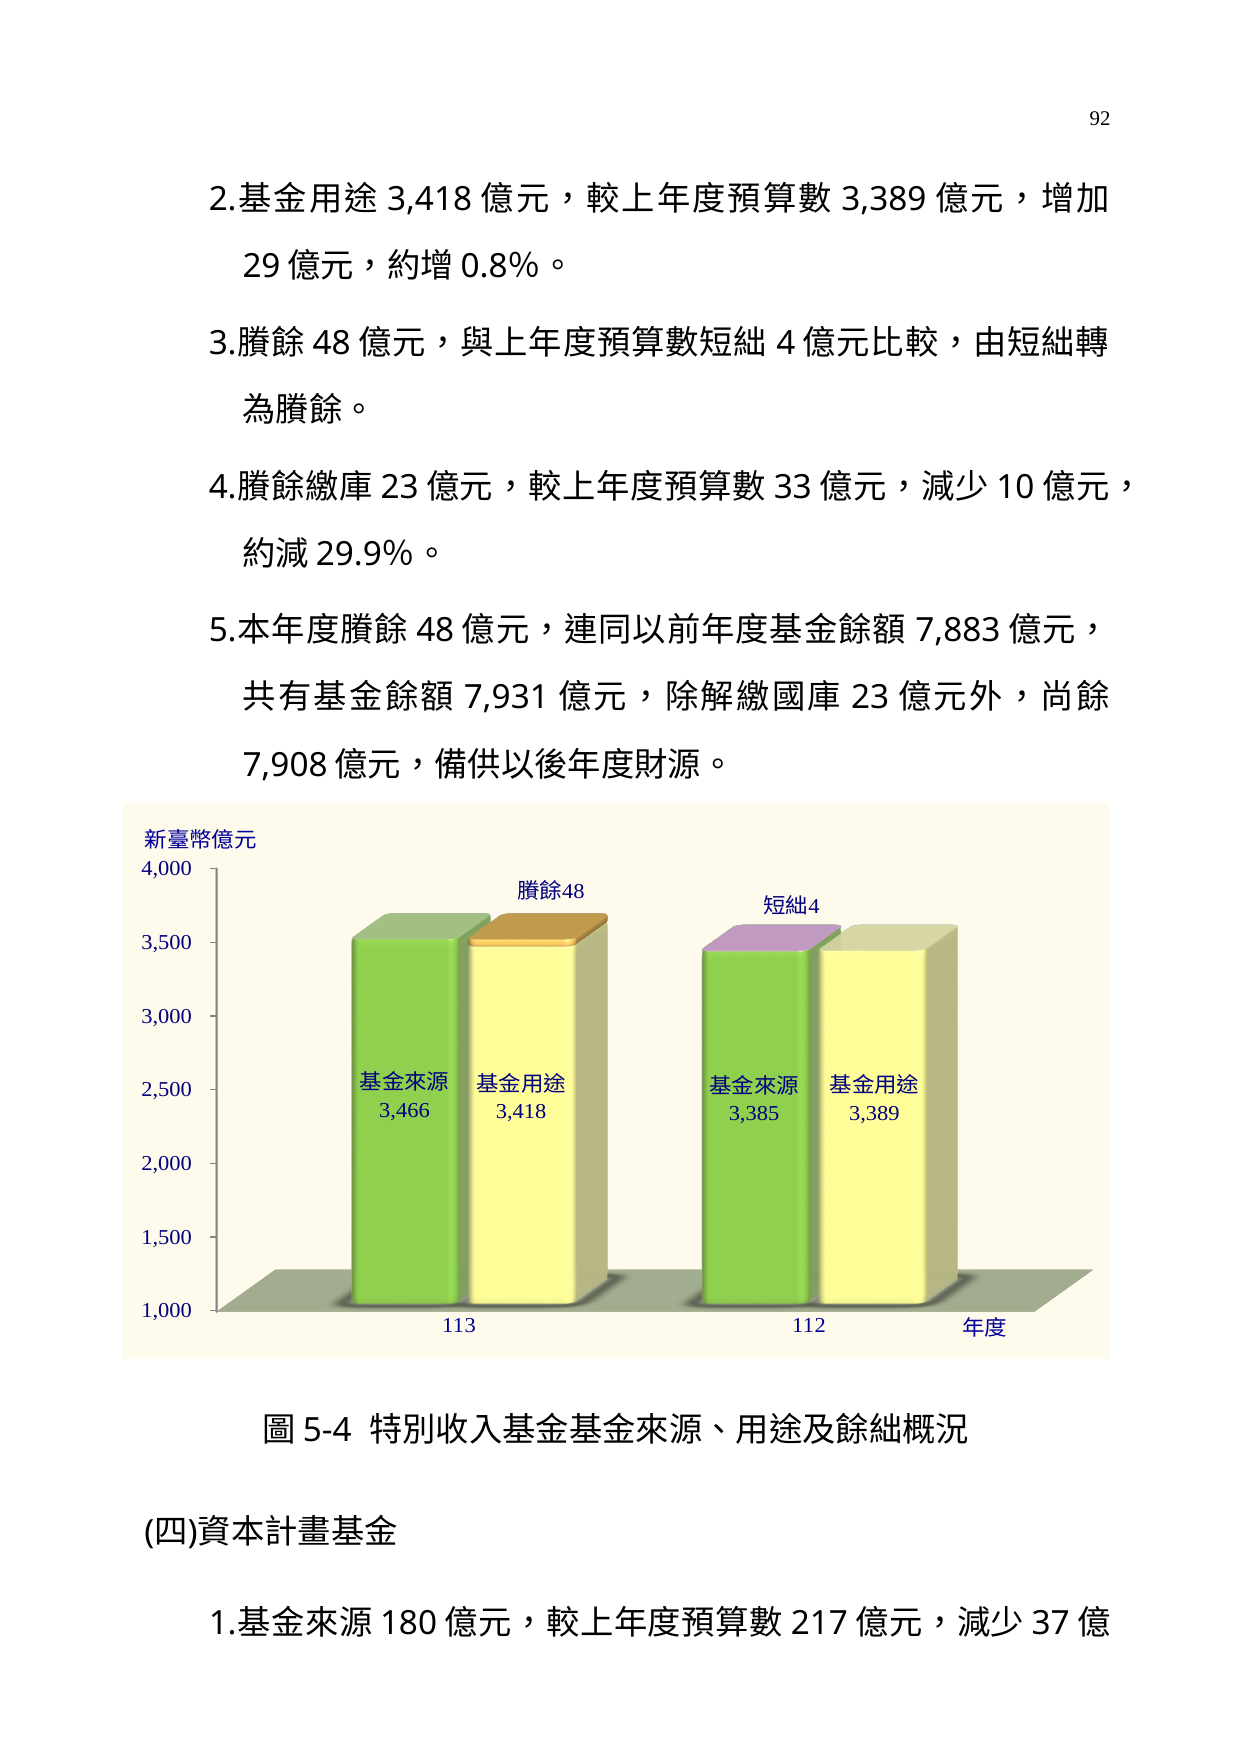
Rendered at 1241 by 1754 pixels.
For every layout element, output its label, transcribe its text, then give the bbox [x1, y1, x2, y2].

text 5.本年度賸餘48億元，連同以前年度基金餘額7,883億元，共有基金餘額7,931億元，除解繳國庫23億元外，尚餘7,908億元，備供以後年度財源。 [208, 602, 1110, 787]
text 4.賸餘繳庫23億元，較上年度預算數33億元，減少10億元，約減29.9％。 [208, 458, 1110, 576]
text 2.基金用途3,418億元，較上年度預算數3,389億元，增加29億元，約增0.8％。 [208, 171, 1110, 289]
text 圖5-4 特別收入基金基金來源、用途及餘絀概況 [121, 1402, 1110, 1453]
text (四)資本計畫基金 [144, 1504, 1110, 1554]
text 1.基金來源180億元，較上年度預算數217億元，減少37億 [208, 1594, 1110, 1645]
text 3.賸餘48億元，與上年度預算數短絀4億元比較，由短絀轉為賸餘。 [208, 314, 1110, 433]
